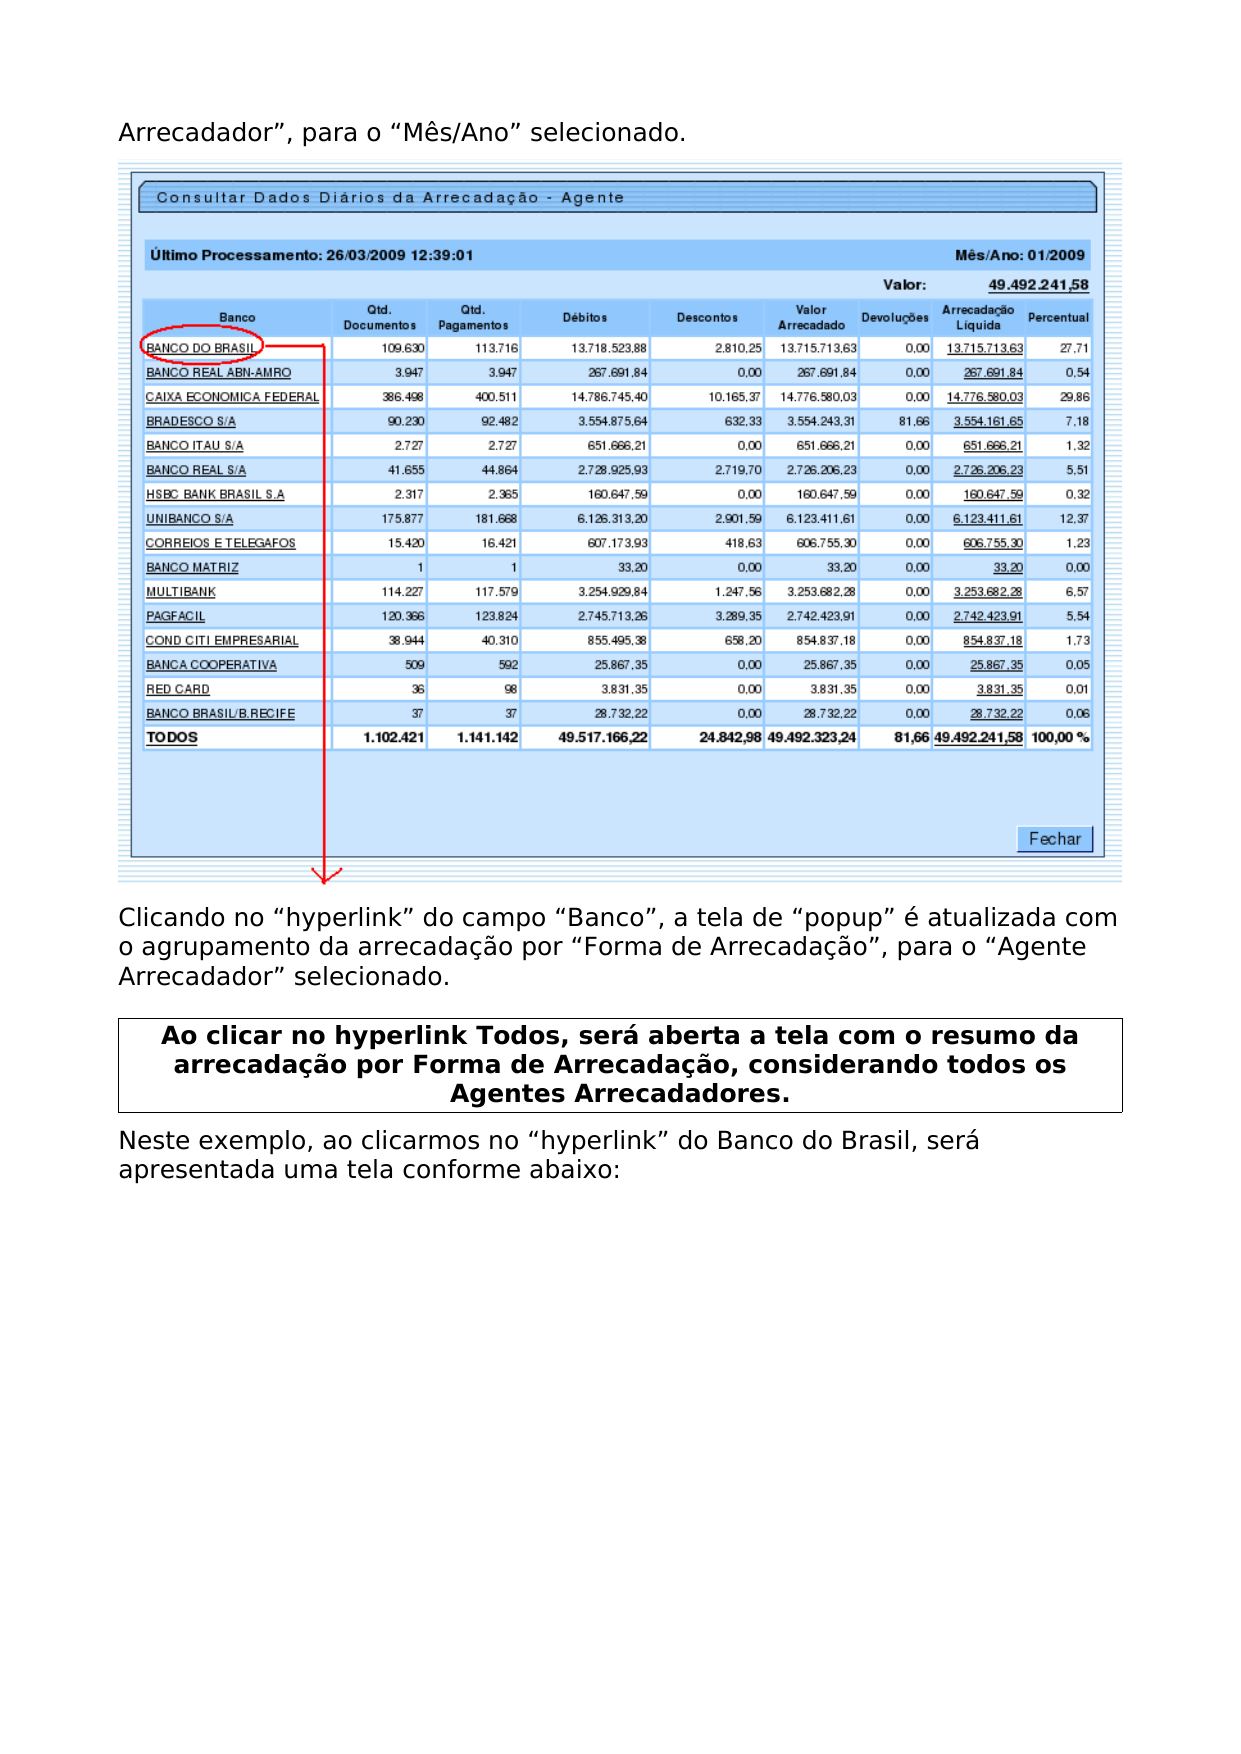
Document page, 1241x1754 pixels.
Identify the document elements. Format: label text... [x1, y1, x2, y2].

picture [118, 159, 1123, 891]
table_header Ao clicar no hyperlink Todos, será aberta a tela com o resumo da arrecadação por Forma de Arrecadação, considerando todos os Agentes Arrecadadores. [119, 1019, 1122, 1112]
text Clicando no “hyperlink” do campo “Banco”, a tela de “popup” é atualizada com o agrupamento da arrecadação por “Forma de Arrecadação”, para o “Agente Arrecadador” selecionado. [118, 903, 1122, 991]
text Neste exemplo, ao clicarmos no “hyperlink” do Banco do Brasil, será apresentada uma tela conforme abaixo: [118, 1127, 1122, 1185]
text Arrecadador”, para o “Mês/Ano” selecionado. [118, 118, 1122, 147]
